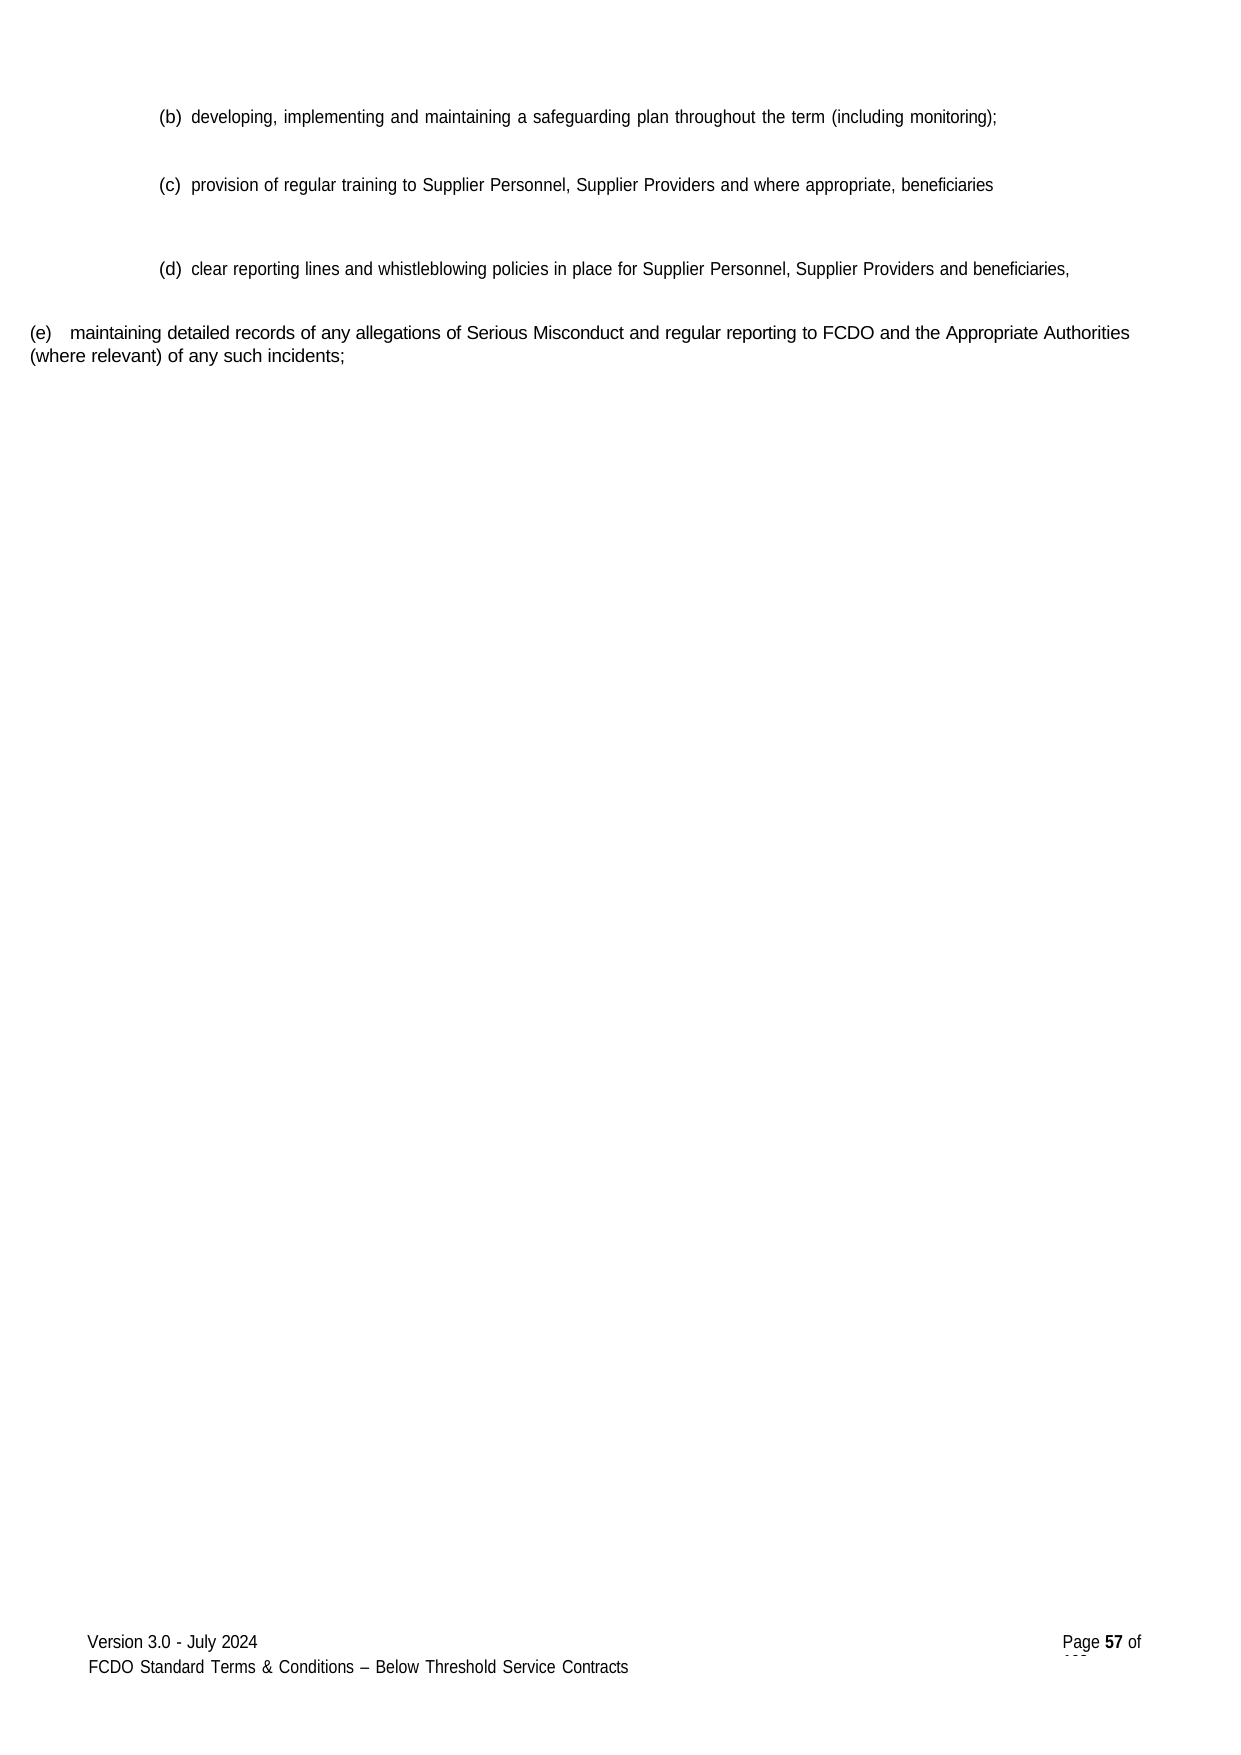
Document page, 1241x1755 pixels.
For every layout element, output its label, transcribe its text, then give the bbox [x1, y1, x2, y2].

list developing, implementing and maintaining a safeguarding plan throughout the term (including monitoring); [159, 106, 1196, 128]
list provision of regular training to Supplier Personnel, Supplier Providers and where appropriate, beneficiaries [159, 174, 1196, 195]
list clear reporting lines and whistleblowing policies in place for Supplier Personnel, Supplier Providers and beneficiaries, [159, 257, 1196, 279]
list maintaining detailed records of any allegations of Serious Misconduct and regular reporting to FCDO and the Appropriate Authorities (where relevant) of any such incidents; [29, 322, 1166, 367]
